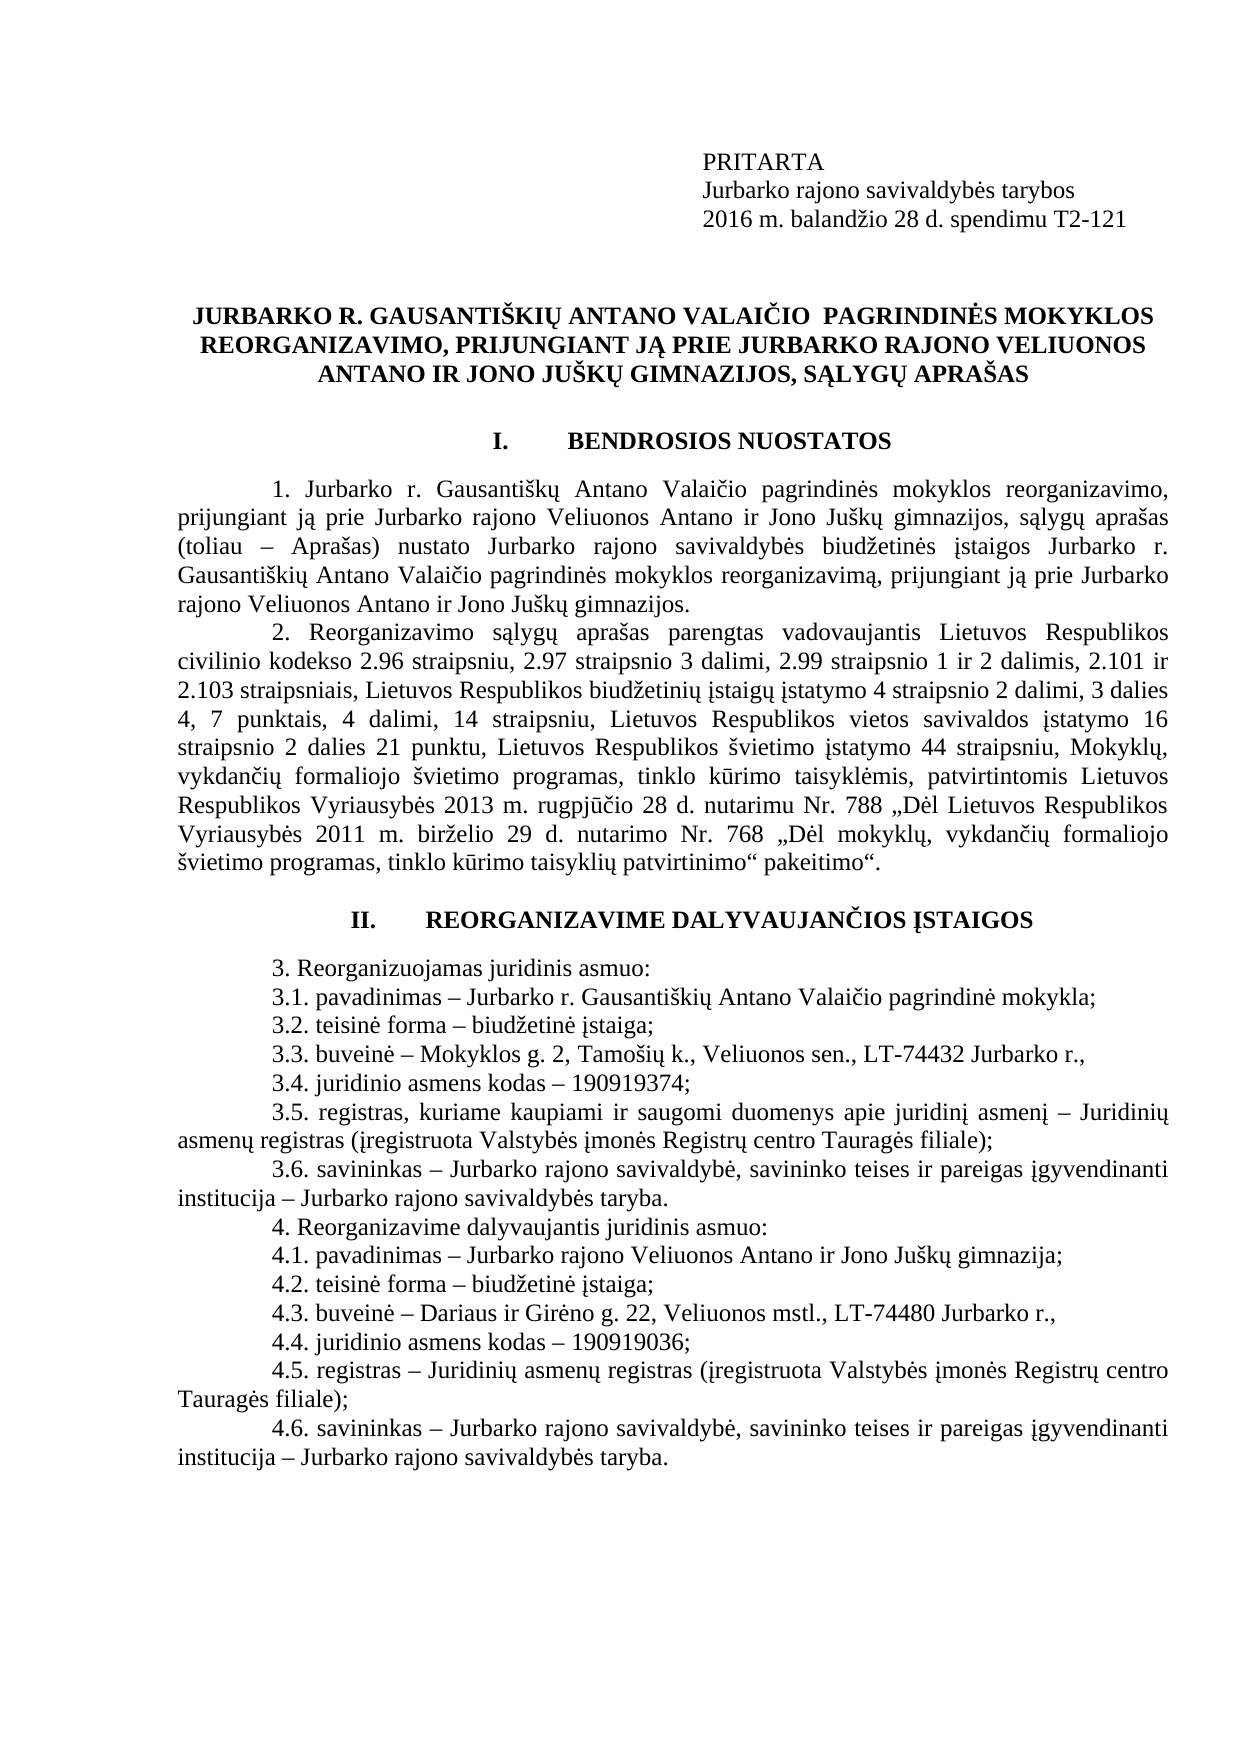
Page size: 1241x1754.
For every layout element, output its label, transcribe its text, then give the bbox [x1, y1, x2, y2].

text 2016 m. balandžio 28 d. spendimu T2-121 [702, 204, 1169, 233]
text 3.6. savininkas – Jurbarko rajono savivaldybė, savininko teises ir pareigas įgyvendinanti institucija – Jurbarko rajono savivaldybės taryba. [177, 1154, 1169, 1212]
text JURBARKO R. GAUSANTIŠKIŲ ANTANO VALAIČIO PAGRINDINĖS MOKYKLOS REORGANIZAVIMO, PRIJUNGIANT JĄ PRIE JURBARKO RAJONO VELIUONOS ANTANO IR JONO JUŠKŲ GIMNAZIJOS, SĄLYGŲ APRAŠAS [177, 301, 1169, 387]
text 4.6. savininkas – Jurbarko rajono savivaldybė, savininko teises ir pareigas įgyvendinanti institucija – Jurbarko rajono savivaldybės taryba. [177, 1413, 1169, 1470]
text I. BENDROSIOS NUOSTATOS [215, 426, 1169, 454]
text PRITARTA [627, 147, 1240, 176]
text 3.5. registras, kuriame kaupiami ir saugomi duomenys apie juridinį asmenį – Juridinių asmenų registras (įregistruota Valstybės įmonės Registrų centro Tauragės filiale); [177, 1097, 1169, 1154]
text 4.1. pavadinimas – Jurbarko rajono Veliuonos Antano ir Jono Juškų gimnazija; [177, 1240, 1169, 1269]
text 3.1. pavadinimas – Jurbarko r. Gausantiškių Antano Valaičio pagrindinė mokykla; [177, 982, 1169, 1010]
text Jurbarko rajono savivaldybės tarybos [627, 176, 1240, 204]
text 4. Reorganizavime dalyvaujantis juridinis asmuo: [177, 1212, 1169, 1240]
text 3.3. buveinė – Mokyklos g. 2, Tamošių k., Veliuonos sen., LT-74432 Jurbarko r., [177, 1039, 1169, 1068]
text II. REORGANIZAVIME DALYVAUJANČIOS ĮSTAIGOS [215, 905, 1169, 934]
text 4.4. juridinio asmens kodas – 190919036; [177, 1327, 1169, 1355]
text 4.3. buveinė – Dariaus ir Girėno g. 22, Veliuonos mstl., LT-74480 Jurbarko r., [177, 1298, 1169, 1327]
text 1. Jurbarko r. Gausantiškų Antano Valaičio pagrindinės mokyklos reorganizavimo, prijungiant ją prie Jurbarko rajono Veliuonos Antano ir Jono Juškų gimnazijos, sąlygų aprašas (toliau – Aprašas) nustato Jurbarko rajono savivaldybės biudžetinės įstaigos Jurbarko r. Gausantiškių Antano Valaičio pagrindinės mokyklos reorganizavimą, prijungiant ją prie Jurbarko rajono Veliuonos Antano ir Jono Juškų gimnazijos. [177, 474, 1169, 617]
text 3. Reorganizuojamas juridinis asmuo: [177, 953, 1169, 982]
text 3.4. juridinio asmens kodas – 190919374; [177, 1068, 1169, 1097]
text 4.5. registras – Juridinių asmenų registras (įregistruota Valstybės įmonės Registrų centro Tauragės filiale); [177, 1355, 1169, 1413]
text 3.2. teisinė forma – biudžetinė įstaiga; [177, 1010, 1169, 1039]
text 2. Reorganizavimo sąlygų aprašas parengtas vadovaujantis Lietuvos Respublikos civilinio kodekso 2.96 straipsniu, 2.97 straipsnio 3 dalimi, 2.99 straipsnio 1 ir 2 dalimis, 2.101 ir 2.103 straipsniais, Lietuvos Respublikos biudžetinių įstaigų įstatymo 4 straipsnio 2 dalimi, 3 dalies 4, 7 punktais, 4 dalimi, 14 straipsniu, Lietuvos Respublikos vietos savivaldos įstatymo 16 straipsnio 2 dalies 21 punktu, Lietuvos Respublikos švietimo įstatymo 44 straipsniu, Mokyklų, vykdančių formaliojo švietimo programas, tinklo kūrimo taisyklėmis, patvirtintomis Lietuvos Respublikos Vyriausybės 2013 m. rugpjūčio 28 d. nutarimu Nr. 788 „Dėl Lietuvos Respublikos Vyriausybės 2011 m. birželio 29 d. nutarimo Nr. 768 „Dėl mokyklų, vykdančių formaliojo švietimo programas, tinklo kūrimo taisyklių patvirtinimo“ pakeitimo“. [177, 617, 1169, 876]
text 4.2. teisinė forma – biudžetinė įstaiga; [177, 1269, 1169, 1298]
